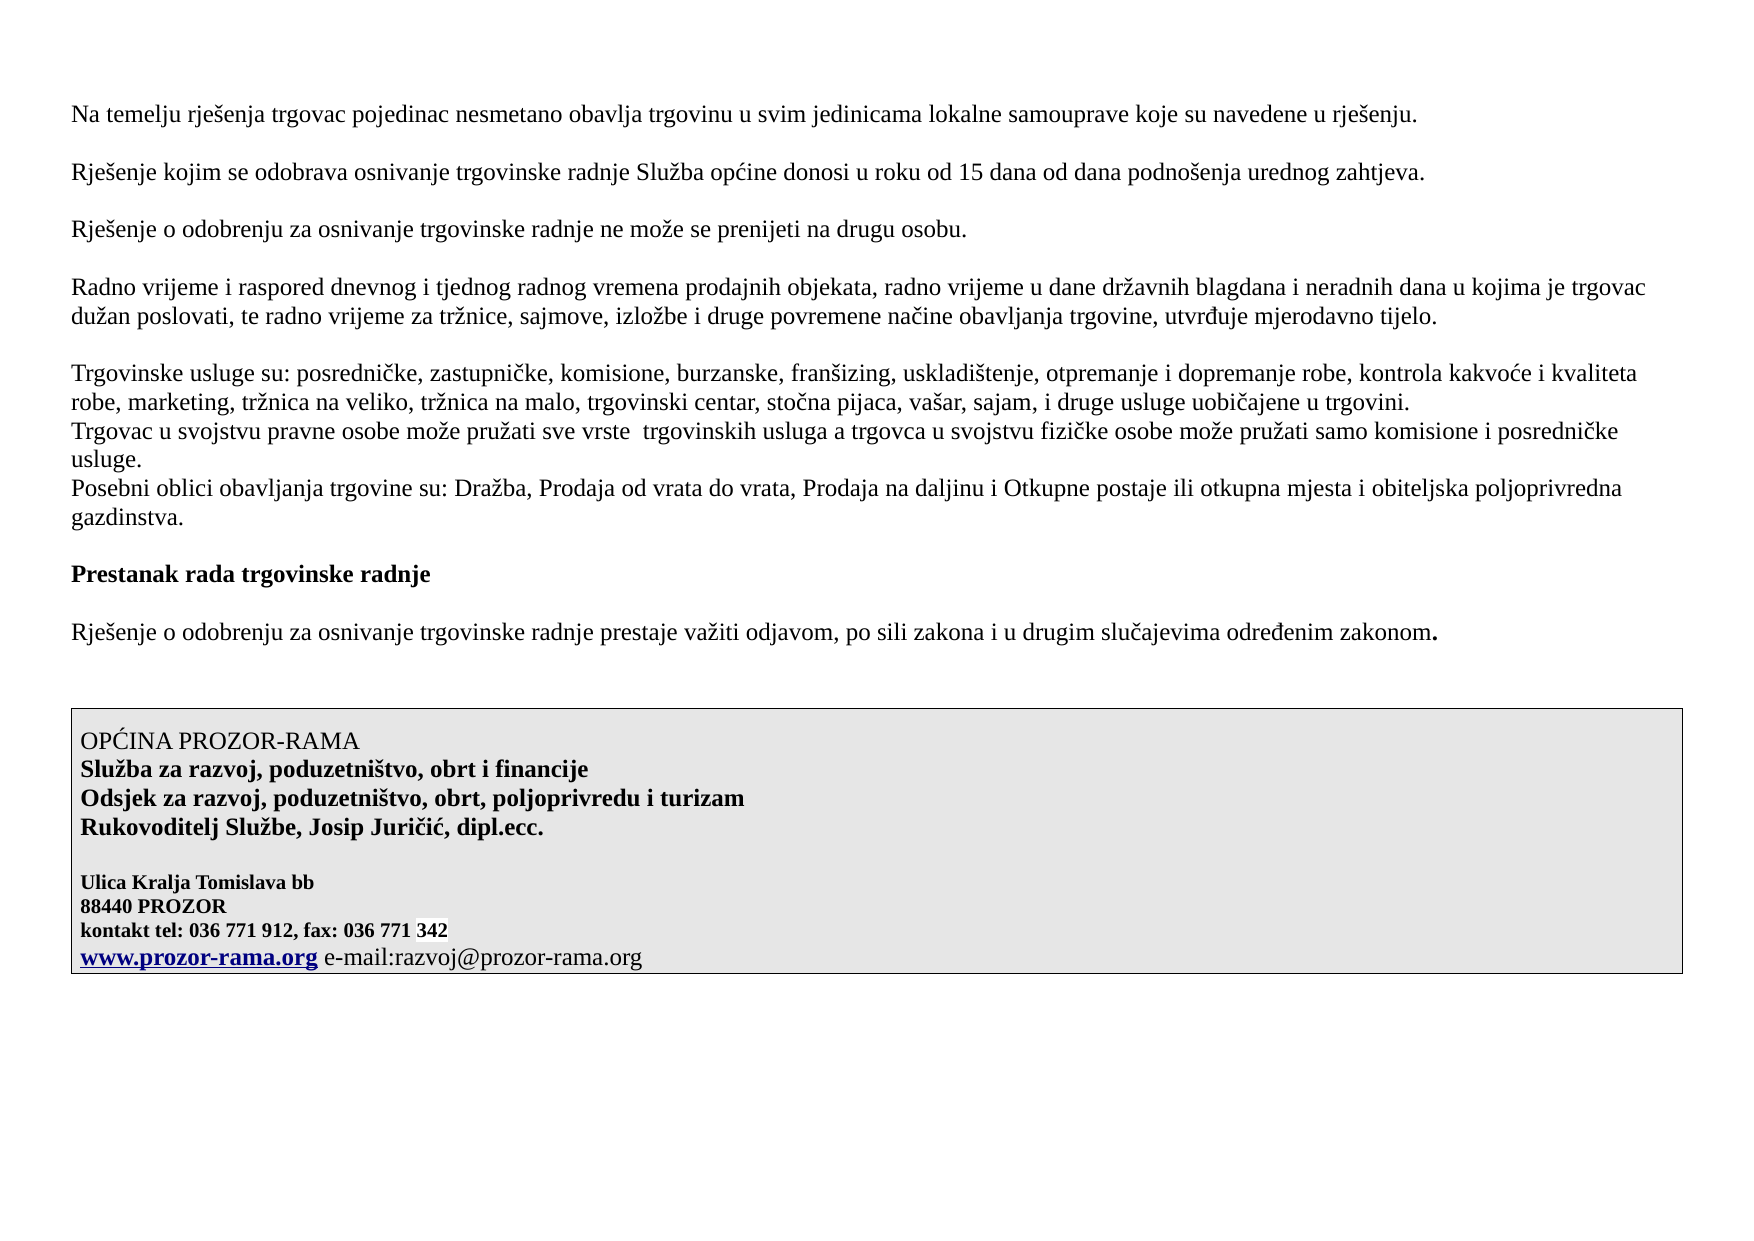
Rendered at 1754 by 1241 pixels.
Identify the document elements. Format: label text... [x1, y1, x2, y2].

text OPĆINA PROZOR-RAMA [72, 709, 1682, 737]
text Odsjek za razvoj, poduzetništvo, obrt, poljoprivredu i turizam [72, 766, 1682, 794]
text Rješenje o odobrenju za osnivanje trgovinske radnje ne može se prenijeti na drugu osobu. [71, 214, 1683, 243]
text Radno vrijeme i raspored dnevnog i tjednog radnog vremena prodajnih objekata, radno vrijeme u dane državnih blagdana i neradnih dana u kojima je trgovac dužan poslovati, te radno vrijeme za tržnice, sajmove, izložbe i druge povremene načine obavljanja trgovine, utvrđuje mjerodavno tijelo. [71, 272, 1683, 329]
text 88440 PROZOR [72, 876, 1682, 900]
text Rješenje kojim se odobrava osnivanje trgovinske radnje Služba općine donosi u roku od 15 dana od dana podnošenja urednog zahtjeva. [71, 157, 1683, 186]
text Trgovac u svojstvu pravne osobe može pružati sve vrste trgovinskih usluga a trgovca u svojstvu fizičke osobe može pružati samo komisione i posredničke usluge. [71, 416, 1683, 473]
text kontakt tel: 036 771 912, fax: 036 771 342 [72, 900, 1682, 924]
text Ulica Kralja Tomislava bb [72, 852, 1682, 876]
text Rukovoditelj Službe, Josip Juričić, dipl.ecc. [72, 794, 1682, 823]
text Posebni oblici obavljanja trgovine su: Dražba, Prodaja od vrata do vrata, Prodaja na daljinu i Otkupne postaje ili otkupna mjesta i obiteljska poljoprivredna gazdinstva. [71, 473, 1683, 531]
text Služba za razvoj, poduzetništvo, obrt i financije [72, 737, 1682, 766]
text Na temelju rješenja trgovac pojedinac nesmetano obavlja trgovinu u svim jedinicama lokalne samouprave koje su navedene u rješenju. [71, 99, 1683, 128]
text www.prozor-rama.org e-mail:razvoj@prozor-rama.org [72, 924, 1682, 973]
text Trgovinske usluge su: posredničke, zastupničke, komisione, burzanske, franšizing, uskladištenje, otpremanje i dopremanje robe, kontrola kakvoće i kvaliteta robe, marketing, tržnica na veliko, tržnica na malo, trgovinski centar, stočna pijaca, vašar, sajam, i druge usluge uobičajene u trgovini. [71, 358, 1683, 416]
text Prestanak rada trgovinske radnje [71, 559, 1683, 588]
text Rješenje o odobrenju za osnivanje trgovinske radnje prestaje važiti odjavom, po sili zakona i u drugim slučajevima određenim zakonom. [71, 617, 1683, 646]
